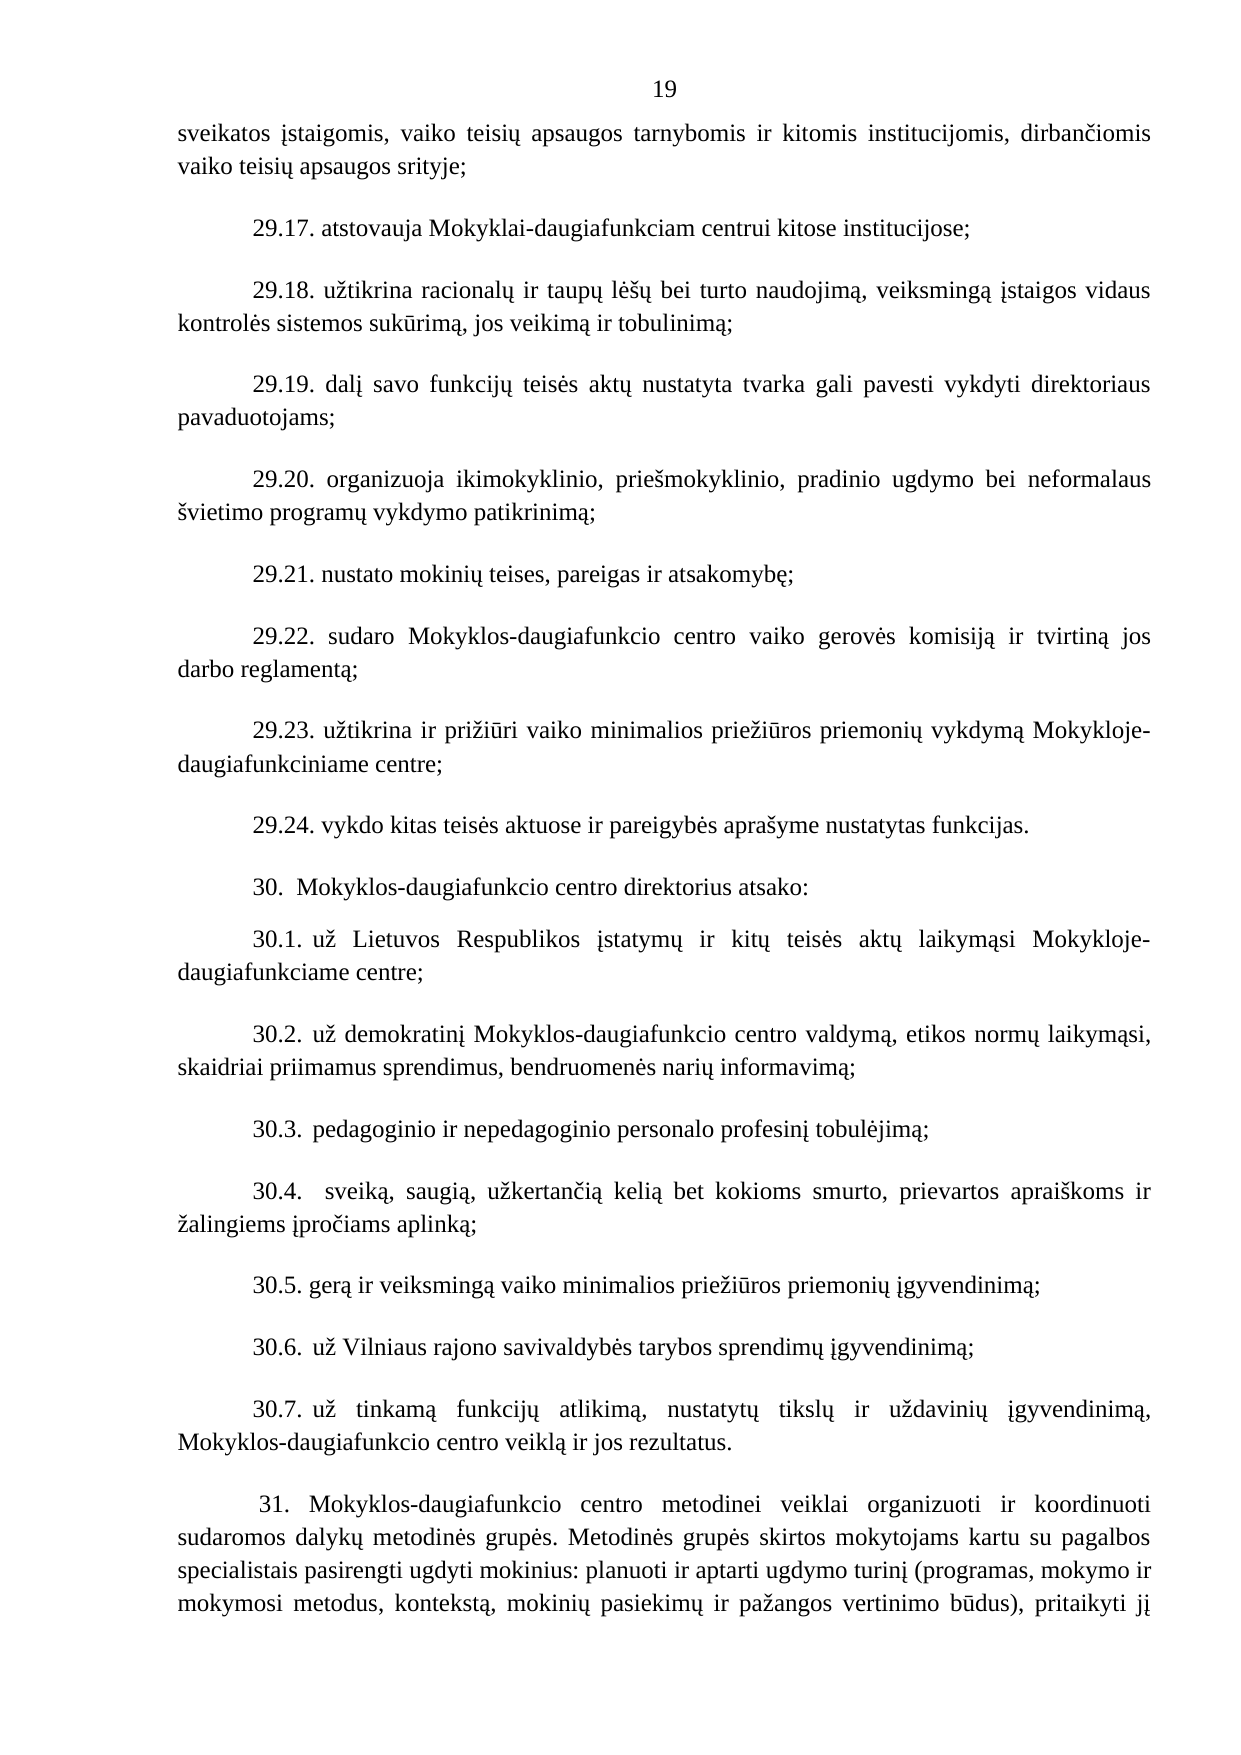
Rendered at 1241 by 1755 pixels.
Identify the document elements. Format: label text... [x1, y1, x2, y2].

text 29.24. vykdo kitas teisės aktuose ir pareigybės aprašyme nustatytas funkcijas. [177, 810, 1152, 839]
text 29.18. užtikrina racionalų ir taupų lėšų bei turto naudojimą, veiksmingą įstaigos vidaus kontrolės sistemos sukūrimą, jos veikimą ir tobulinimą; [177, 275, 1152, 336]
text 29.23. užtikrina ir prižiūri vaiko minimalios priežiūros priemonių vykdymą Mokykloje-daugiafunkciniame centre; [177, 716, 1152, 777]
text 30. Mokyklos-daugiafunkcio centro direktorius atsako: [177, 872, 1152, 901]
text 31. Mokyklos-daugiafunkcio centro metodinei veiklai organizuoti ir koordinuoti sudaromos dalykų metodinės grupės. Metodinės grupės skirtos mokytojams kartu su pagalbos specialistais pasirengti ugdyti mokinius: planuoti ir aptarti ugdymo turinį (programas, mokymo ir mokymosi metodus, kontekstą, mokinių pasiekimų ir pažangos vertinimo būdus), pritaikyti jį [177, 1489, 1152, 1617]
text 29.21. nustato mokinių teises, pareigas ir atsakomybę; [177, 559, 1152, 588]
text 30.7. už tinkamą funkcijų atlikimą, nustatytų tikslų ir uždavinių įgyvendinimą, Mokyklos-daugiafunkcio centro veiklą ir jos rezultatus. [177, 1394, 1152, 1456]
text 29.20. organizuoja ikimokyklinio, priešmokyklinio, pradinio ugdymo bei neformalaus švietimo programų vykdymo patikrinimą; [177, 464, 1152, 526]
text 30.6. už Vilniaus rajono savivaldybės tarybos sprendimų įgyvendinimą; [177, 1332, 1152, 1361]
text sveikatos įstaigomis, vaiko teisių apsaugos tarnybomis ir kitomis institucijomis, dirbančiomis vaiko teisių apsaugos srityje; [177, 118, 1152, 180]
text 30.2. už demokratinį Mokyklos-daugiafunkcio centro valdymą, etikos normų laikymąsi, skaidriai priimamus sprendimus, bendruomenės narių informavimą; [177, 1019, 1152, 1081]
text 30.4. sveiką, saugią, užkertančią kelią bet kokioms smurto, prievartos apraiškoms ir žalingiems įpročiams aplinką; [177, 1176, 1152, 1237]
text 30.1. už Lietuvos Respublikos įstatymų ir kitų teisės aktų laikymąsi Mokykloje-daugiafunkciame centre; [177, 924, 1152, 986]
text 29.17. atstovauja Mokyklai-daugiafunkciam centrui kitose institucijose; [177, 213, 1152, 242]
text 30.3. pedagoginio ir nepedagoginio personalo profesinį tobulėjimą; [177, 1114, 1152, 1143]
text 30.5. gerą ir veiksmingą vaiko minimalios priežiūros priemonių įgyvendinimą; [177, 1271, 1152, 1299]
text 29.19. dalį savo funkcijų teisės aktų nustatyta tvarka gali pavesti vykdyti direktoriaus pavaduotojams; [177, 369, 1152, 431]
text 29.22. sudaro Mokyklos-daugiafunkcio centro vaiko gerovės komisiją ir tvirtiną jos darbo reglamentą; [177, 621, 1152, 683]
